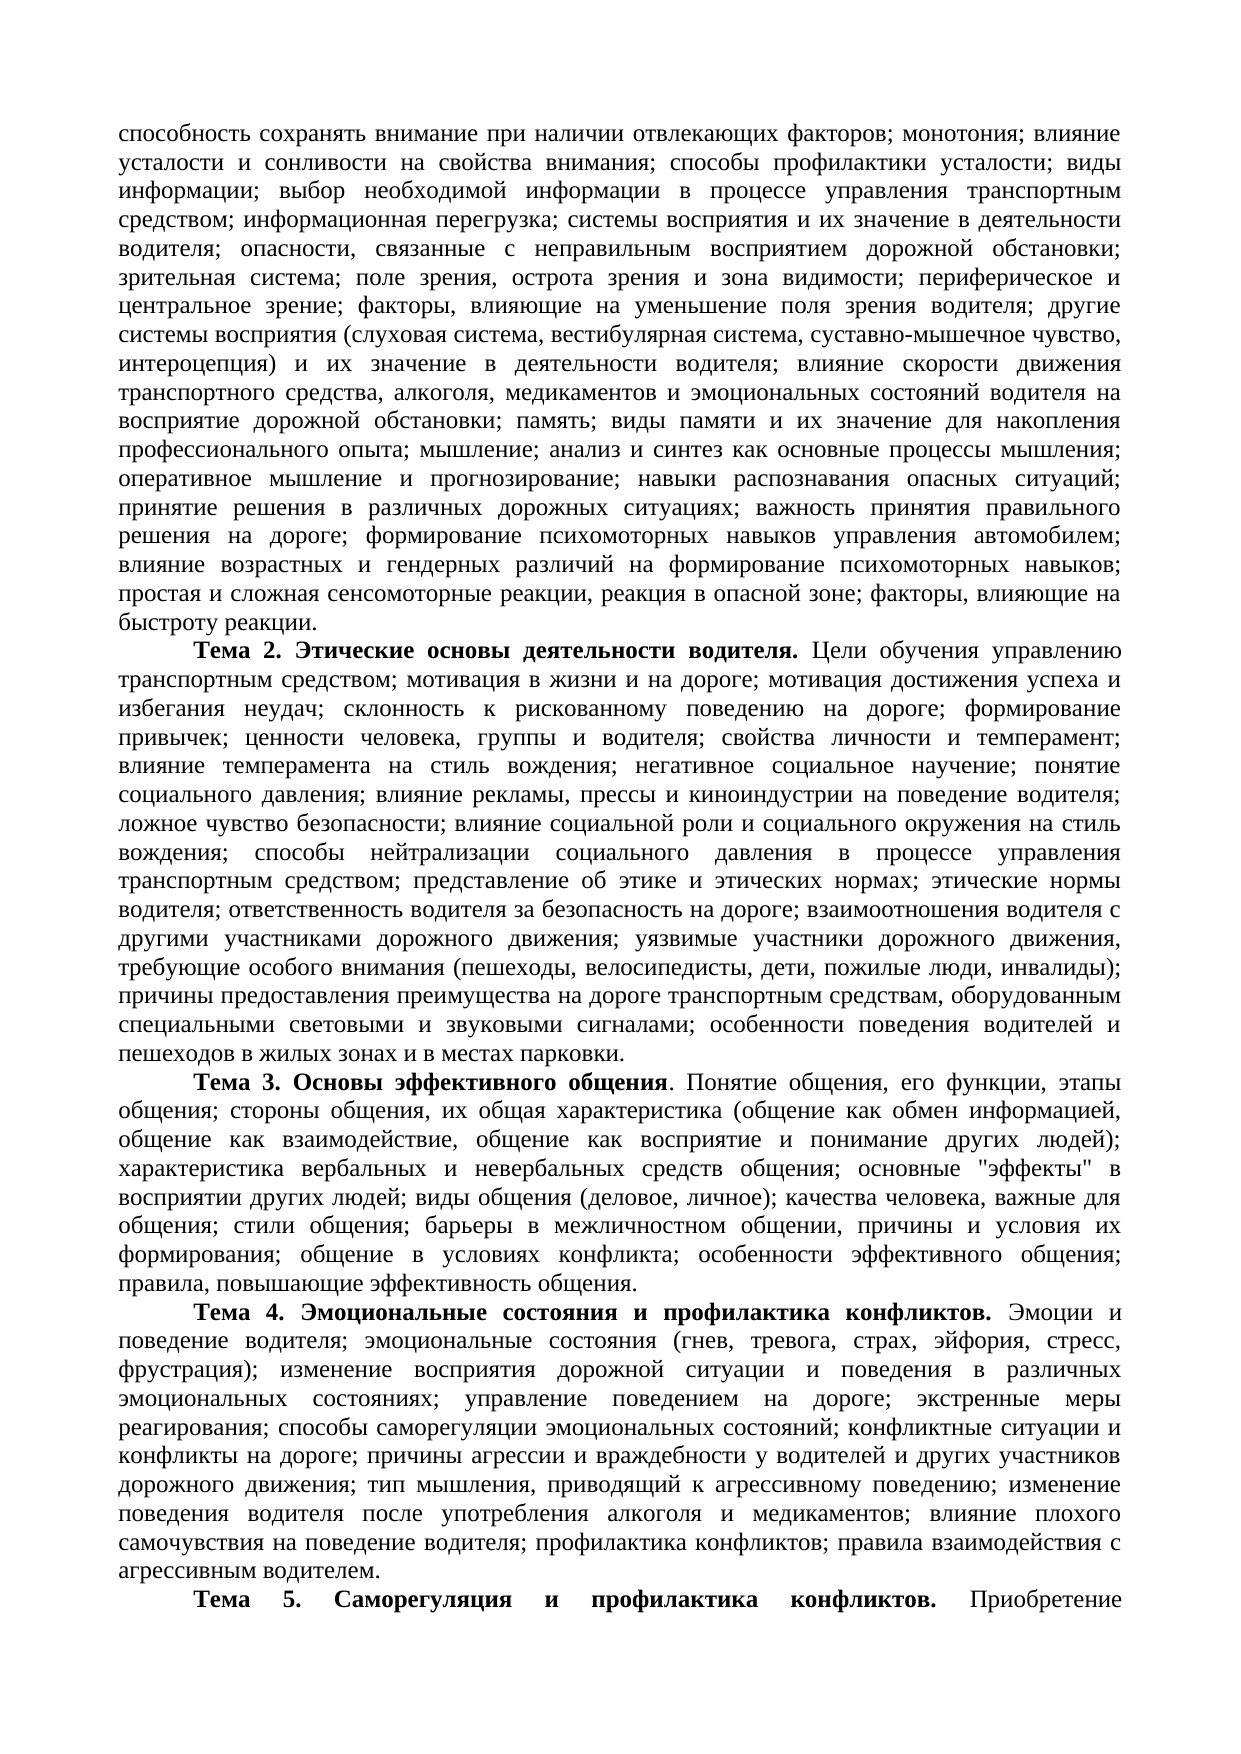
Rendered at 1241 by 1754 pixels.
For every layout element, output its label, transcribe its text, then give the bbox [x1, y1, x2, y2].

text Тема 4. Эмоциональные состояния и профилактика конфликтов. Эмоции и поведение водителя; эмоциональные состояния (гнев, тревога, страх, эйфория, стресс, фрустрация); изменение восприятия дорожной ситуации и поведения в различных эмоциональных состояниях; управление поведением на дороге; экстренные меры реагирования; способы саморегуляции эмоциональных состояний; конфликтные ситуации и конфликты на дороге; причины агрессии и враждебности у водителей и других участников дорожного движения; тип мышления, приводящий к агрессивному поведению; изменение поведения водителя после употребления алкоголя и медикаментов; влияние плохого самочувствия на поведение водителя; профилактика конфликтов; правила взаимодействия с агрессивным водителем. [118, 1297, 1122, 1584]
text Тема 5. Саморегуляция и профилактика конфликтов. Приобретение [118, 1584, 1122, 1613]
text Тема 3. Основы эффективного общения. Понятие общения, его функции, этапы общения; стороны общения, их общая характеристика (общение как обмен информацией, общение как взаимодействие, общение как восприятие и понимание других людей); характеристика вербальных и невербальных средств общения; основные "эффекты" в восприятии других людей; виды общения (деловое, личное); качества человека, важные для общения; стили общения; барьеры в межличностном общении, причины и условия их формирования; общение в условиях конфликта; особенности эффективного общения; правила, повышающие эффективность общения. [118, 1067, 1122, 1297]
text способность сохранять внимание при наличии отвлекающих факторов; монотония; влияние усталости и сонливости на свойства внимания; способы профилактики усталости; виды информации; выбор необходимой информации в процессе управления транспортным средством; информационная перегрузка; системы восприятия и их значение в деятельности водителя; опасности, связанные с неправильным восприятием дорожной обстановки; зрительная система; поле зрения, острота зрения и зона видимости; периферическое и центральное зрение; факторы, влияющие на уменьшение поля зрения водителя; другие системы восприятия (слуховая система, вестибулярная система, суставно-мышечное чувство, интероцепция) и их значение в деятельности водителя; влияние скорости движения транспортного средства, алкоголя, медикаментов и эмоциональных состояний водителя на восприятие дорожной обстановки; память; виды памяти и их значение для накопления профессионального опыта; мышление; анализ и синтез как основные процессы мышления; оперативное мышление и прогнозирование; навыки распознавания опасных ситуаций; принятие решения в различных дорожных ситуациях; важность принятия правильного решения на дороге; формирование психомоторных навыков управления автомобилем; влияние возрастных и гендерных различий на формирование психомоторных навыков; простая и сложная сенсомоторные реакции, реакция в опасной зоне; факторы, влияющие на быстроту реакции. [118, 118, 1122, 636]
text Тема 2. Этические основы деятельности водителя. Цели обучения управлению транспортным средством; мотивация в жизни и на дороге; мотивация достижения успеха и избегания неудач; склонность к рискованному поведению на дороге; формирование привычек; ценности человека, группы и водителя; свойства личности и темперамент; влияние темперамента на стиль вождения; негативное социальное научение; понятие социального давления; влияние рекламы, прессы и киноиндустрии на поведение водителя; ложное чувство безопасности; влияние социальной роли и социального окружения на стиль вождения; способы нейтрализации социального давления в процессе управления транспортным средством; представление об этике и этических нормах; этические нормы водителя; ответственность водителя за безопасность на дороге; взаимоотношения водителя с другими участниками дорожного движения; уязвимые участники дорожного движения, требующие особого внимания (пешеходы, велосипедисты, дети, пожилые люди, инвалиды); причины предоставления преимущества на дороге транспортным средствам, оборудованным специальными световыми и звуковыми сигналами; особенности поведения водителей и пешеходов в жилых зонах и в местах парковки. [118, 636, 1122, 1067]
